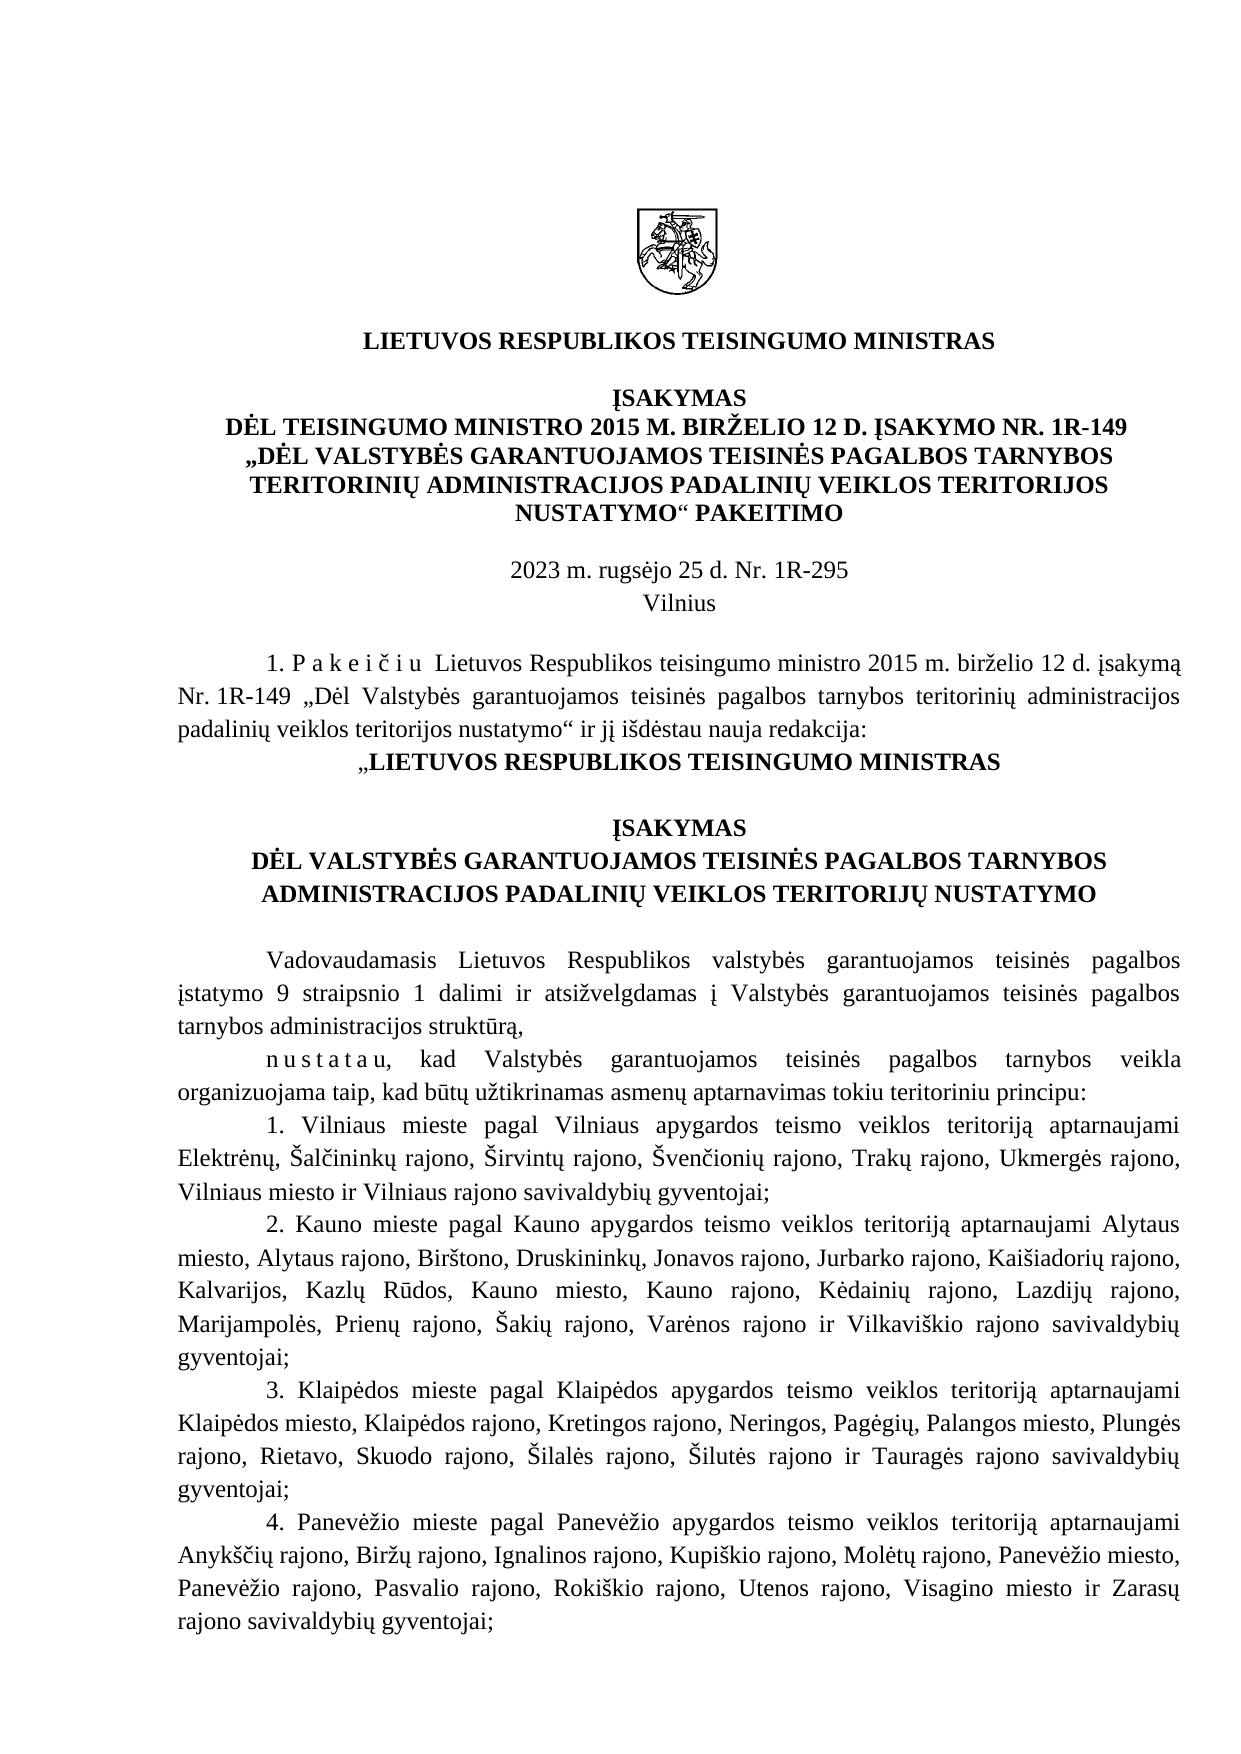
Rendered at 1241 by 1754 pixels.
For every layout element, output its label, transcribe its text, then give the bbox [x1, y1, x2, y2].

text ĮSAKYMAS [177, 813, 1181, 842]
text 2023 m. rugsėjo 25 d. Nr. 1R-295 [177, 555, 1181, 583]
text ĮSAKYMAS [177, 383, 1181, 412]
text 2. Kauno mieste pagal Kauno apygardos teismo veiklos teritoriją aptarnaujami Alytaus miesto, Alytaus rajono, Birštono, Druskininkų, Jonavos rajono, Jurbarko rajono, Kaišiadorių rajono, Kalvarijos, Kazlų Rūdos, Kauno miesto, Kauno rajono, Kėdainių rajono, Lazdijų rajono, Marijampolės, Prienų rajono, Šakių rajono, Varėnos rajono ir Vilkaviškio rajono savivaldybių gyventojai; [177, 1209, 1181, 1370]
text nustatau, kad Valstybės garantuojamos teisinės pagalbos tarnybos veikla organizuojama taip, kad būtų užtikrinamas asmenų aptarnavimas tokiu teritoriniu principu: [177, 1044, 1181, 1106]
text DĖL VALSTYBĖS GARANTUOJAMOS TEISINĖS PAGALBOS TARNYBOS ADMINISTRACIJOS PADALINIŲ VEIKLOS TERITORIJŲ NUSTATYMO [177, 846, 1181, 908]
text 4. Panevėžio mieste pagal Panevėžio apygardos teismo veiklos teritoriją aptarnaujami Anykščių rajono, Biržų rajono, Ignalinos rajono, Kupiškio rajono, Molėtų rajono, Panevėžio miesto, Panevėžio rajono, Pasvalio rajono, Rokiškio rajono, Utenos rajono, Visagino miesto ir Zarasų rajono savivaldybių gyventojai; [177, 1507, 1181, 1634]
text Vilnius [177, 588, 1181, 616]
text 1. Pakeičiu Lietuvos Respublikos teisingumo ministro 2015 m. birželio 12 d. įsakymą Nr. 1R-149 „Dėl Valstybės garantuojamos teisinės pagalbos tarnybos teritorinių administracijos padalinių veiklos teritorijos nustatymo“ ir jį išdėstau nauja redakcija: [177, 648, 1181, 743]
text „LIETUVOS RESPUBLIKOS TEISINGUMO MINISTRAS [177, 747, 1181, 776]
text 1. Vilniaus mieste pagal Vilniaus apygardos teismo veiklos teritoriją aptarnaujami Elektrėnų, Šalčininkų rajono, Širvintų rajono, Švenčionių rajono, Trakų rajono, Ukmergės rajono, Vilniaus miesto ir Vilniaus rajono savivaldybių gyventojai; [177, 1111, 1181, 1205]
text DĖL TEISINGUMO MINISTRO 2015 M. BIRŽELIO 12 D. ĮSAKYMO NR. 1R-149 „DĖL VALSTYBĖS GARANTUOJAMOS TEISINĖS PAGALBOS TARNYBOS TERITORINIŲ ADMINISTRACIJOS PADALINIŲ VEIKLOS TERITORIJOS NUSTATYMO“ PAKEITIMO [177, 412, 1181, 527]
text Vadovaudamasis Lietuvos Respublikos valstybės garantuojamos teisinės pagalbos įstatymo 9 straipsnio 1 dalimi ir atsižvelgdamas į Valstybės garantuojamos teisinės pagalbos tarnybos administracijos struktūrą, [177, 945, 1181, 1040]
text 3. Klaipėdos mieste pagal Klaipėdos apygardos teismo veiklos teritoriją aptarnaujami Klaipėdos miesto, Klaipėdos rajono, Kretingos rajono, Neringos, Pagėgių, Palangos miesto, Plungės rajono, Rietavo, Skuodo rajono, Šilalės rajono, Šilutės rajono ir Tauragės rajono savivaldybių gyventojai; [177, 1375, 1181, 1502]
text LIETUVOS RESPUBLIKOS TEISINGUMO MINISTRAS [177, 326, 1181, 355]
